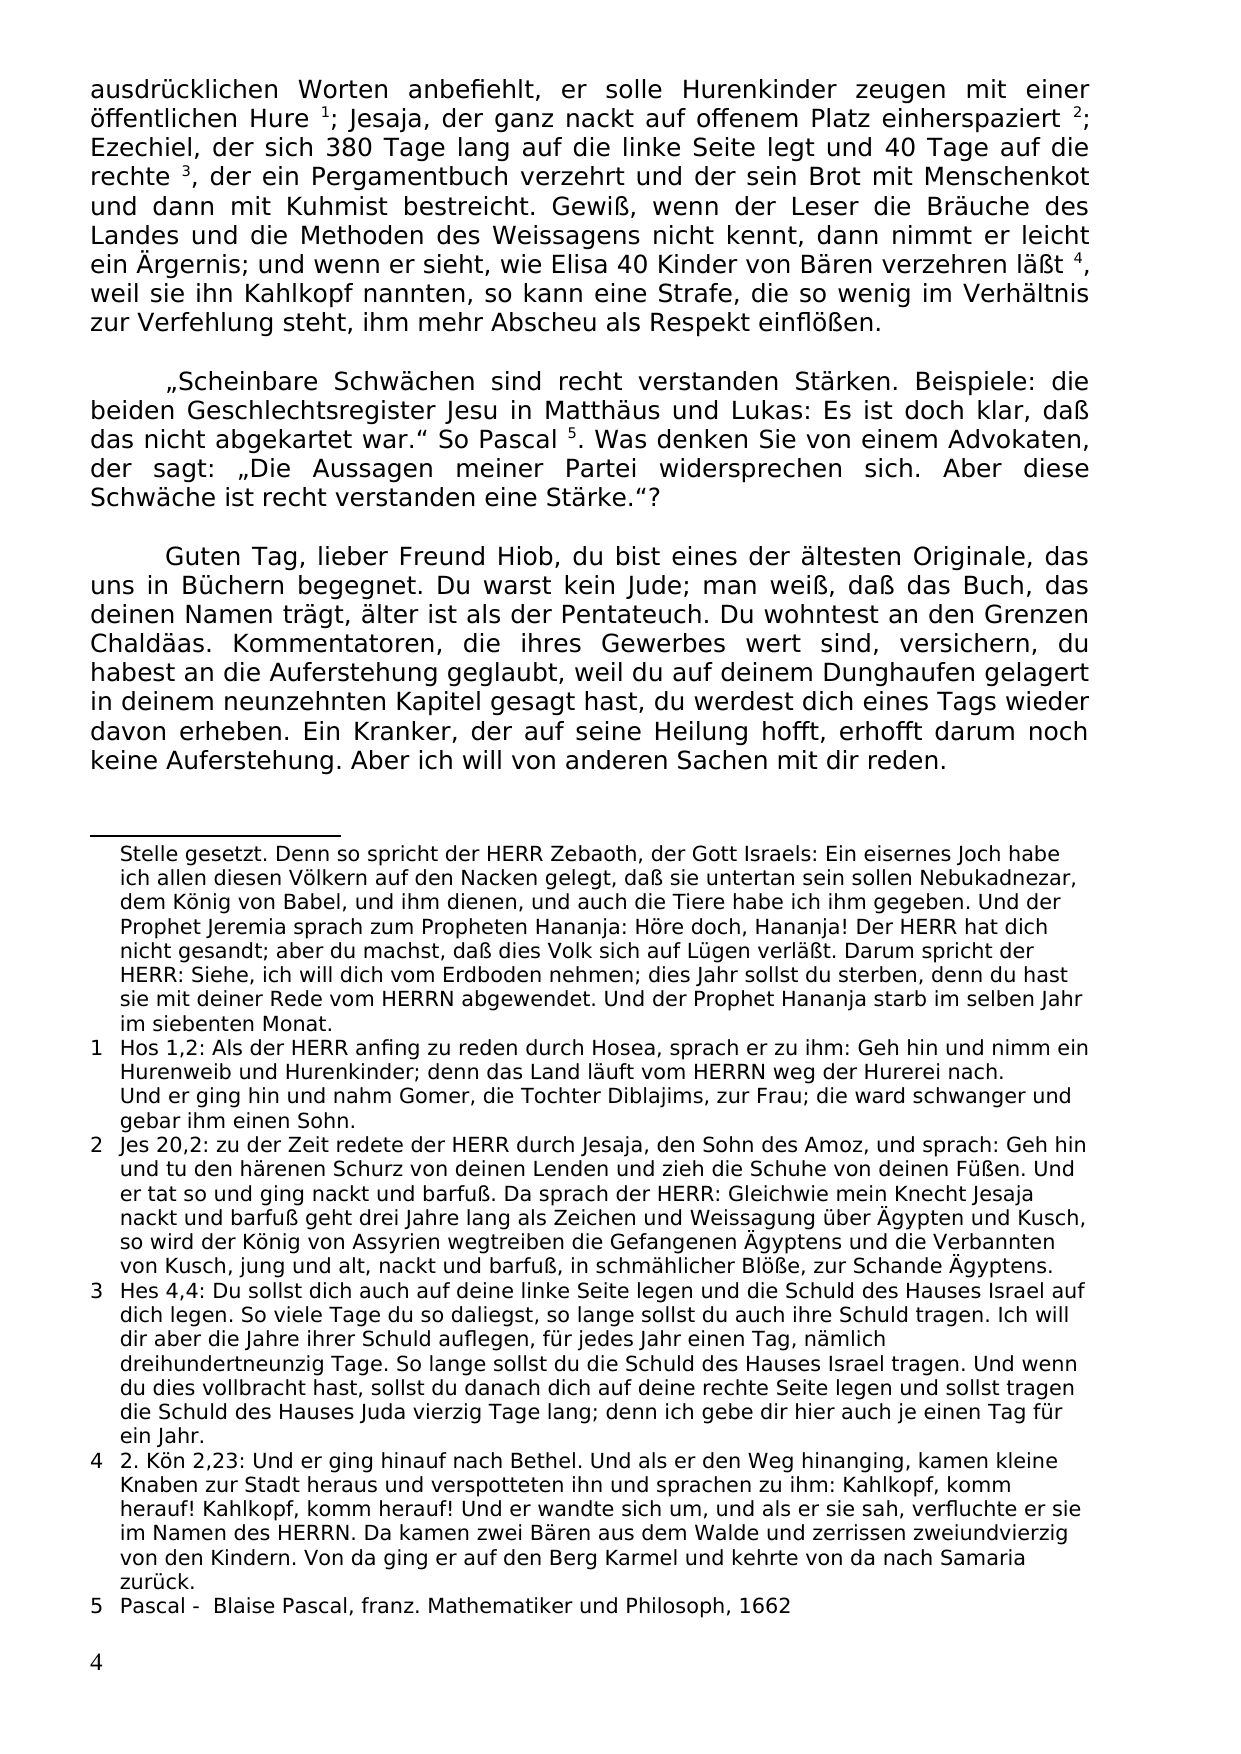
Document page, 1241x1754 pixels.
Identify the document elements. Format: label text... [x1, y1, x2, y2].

text Pascal - Blaise Pascal, franz. Mathematiker und Philosoph, 1662 [90, 1594, 1091, 1618]
text ausdrücklichen Worten anbefiehlt, er solle Hurenkinder zeugen mit einer öffentlichen Hure ; Jesaja, der ganz nackt auf offenem Platz einherspaziert ; Ezechiel, der sich 380 Tage lang auf die linke Seite legt und 40 Tage auf die rechte , der ein Pergamentbuch verzehrt und der sein Brot mit Menschenkot und dann mit Kuhmist bestreicht. Gewiß, wenn der Leser die Bräuche des Landes und die Methoden des Weissagens nicht kennt, dann nimmt er leicht ein Ärgernis; und wenn er sieht, wie Elisa 40 Kinder von Bären verzehren läßt , weil sie ihn Kahlkopf nannten, so kann eine Strafe, die so wenig im Verhältnis zur Verfehlung steht, ihm mehr Abscheu als Respekt einflößen. [90, 75, 1091, 337]
text 2. Kön 2,23: Und er ging hinauf nach Bethel. Und als er den Weg hinanging, kamen kleine Knaben zur Stadt heraus und verspotteten ihn und sprachen zu ihm: Kahlkopf, komm herauf! Kahlkopf, komm herauf! Und er wandte sich um, und als er sie sah, verfluchte er sie im Namen des HERRN. Da kamen zwei Bären aus dem Walde und zerrissen zweiundvierzig von den Kindern. Von da ging er auf den Berg Karmel und kehrte von da nach Samaria zurück. [90, 1449, 1091, 1594]
text Hos 1,2: Als der HERR anfing zu reden durch Hosea, sprach er zu ihm: Geh hin und nimm ein Hurenweib und Hurenkinder; denn das Land läuft vom HERRN weg der Hurerei nach. Und er ging hin und nahm Gomer, die Tochter Diblajims, zur Frau; die ward schwanger und gebar ihm einen Sohn. [90, 1036, 1091, 1133]
text Hes 4,4: Du sollst dich auch auf deine linke Seite legen und die Schuld des Hauses Israel auf dich legen. So viele Tage du so daliegst, so lange sollst du auch ihre Schuld tragen. Ich will dir aber die Jahre ihrer Schuld auflegen, für jedes Jahr einen Tag, nämlich dreihundertneunzig Tage. So lange sollst du die Schuld des Hauses Israel tragen. Und wenn du dies vollbracht hast, sollst du danach dich auf deine rechte Seite legen und sollst tragen die Schuld des Hauses Juda vierzig Tage lang; denn ich gebe dir hier auch je einen Tag für ein Jahr. [90, 1279, 1091, 1449]
text Jes 20,2: zu der Zeit redete der HERR durch Jesaja, den Sohn des Amoz, und sprach: Geh hin und tu den härenen Schurz von deinen Lenden und zieh die Schuhe von deinen Füßen. Und er tat so und ging nackt und barfuß. Da sprach der HERR: Gleichwie mein Knecht Jesaja nackt und barfuß geht drei Jahre lang als Zeichen und Weissagung über Ägypten und Kusch, so wird der König von Assyrien wegtreiben die Gefangenen Ägyptens und die Verbannten von Kusch, jung und alt, nackt und barfuß, in schmählicher Blöße, zur Schande Ägyptens. [90, 1133, 1091, 1279]
text Stelle gesetzt. Denn so spricht der HERR Zebaoth, der Gott Israels: Ein eisernes Joch habe ich allen diesen Völkern auf den Nacken gelegt, daß sie untertan sein sollen Nebukadnezar, dem König von Babel, und ihm dienen, und auch die Tiere habe ich ihm gegeben. Und der Prophet Jeremia sprach zum Propheten Hananja: Höre doch, Hananja! Der HERR hat dich nicht gesandt; aber du machst, daß dies Volk sich auf Lügen verläßt. Darum spricht der HERR: Siehe, ich will dich vom Erdboden nehmen; dies Jahr sollst du sterben, denn du hast sie mit deiner Rede vom HERRN abgewendet. Und der Prophet Hananja starb im selben Jahr im siebenten Monat. [90, 842, 1091, 1036]
text „Scheinbare Schwächen sind recht verstanden Stärken. Beispiele: die beiden Geschlechtsregister Jesu in Matthäus und Lukas: Es ist doch klar, daß das nicht abgekartet war.“ So Pascal . Was denken Sie von einem Advokaten, der sagt: „Die Aussagen meiner Partei widersprechen sich. Aber diese Schwäche ist recht verstanden eine Stärke.“? [90, 367, 1091, 512]
text Guten Tag, lieber Freund Hiob, du bist eines der ältesten Originale, das uns in Büchern begegnet. Du warst kein Jude; man weiß, daß das Buch, das deinen Namen trägt, älter ist als der Pentateuch. Du wohntest an den Grenzen Chaldäas. Kommentatoren, die ihres Gewerbes wert sind, versichern, du habest an die Auferstehung geglaubt, weil du auf deinem Dunghaufen gelagert in deinem neunzehnten Kapitel gesagt hast, du werdest dich eines Tags wieder davon erheben. Ein Kranker, der auf seine Heilung hofft, erhofft darum noch keine Auferstehung. Aber ich will von anderen Sachen mit dir reden. [90, 542, 1091, 775]
